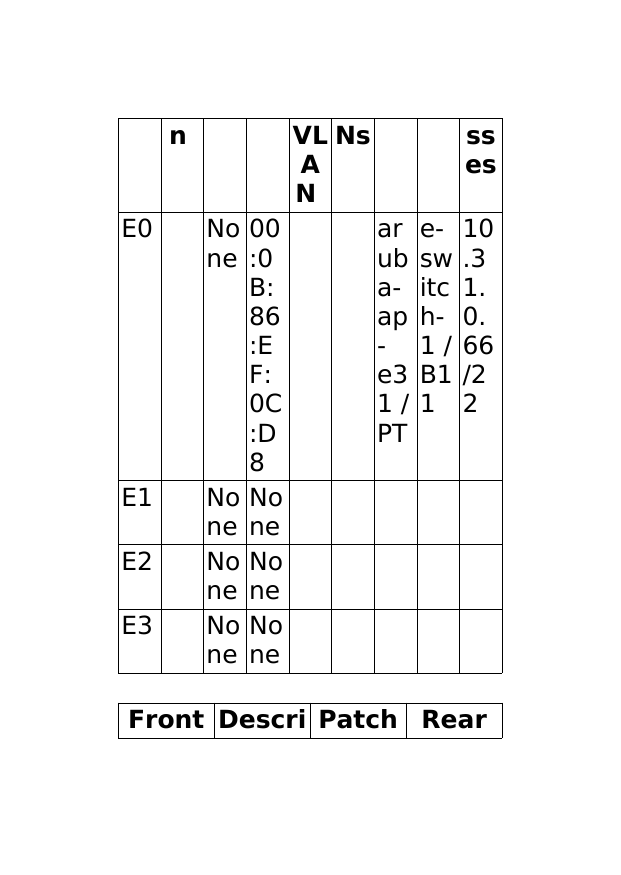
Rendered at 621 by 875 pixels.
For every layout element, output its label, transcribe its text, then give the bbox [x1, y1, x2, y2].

table_cell E1 [119, 481, 161, 544]
table_cell [332, 213, 374, 480]
table_header Patch [311, 704, 406, 738]
table_cell None [247, 481, 289, 544]
table_cell [460, 481, 502, 544]
table_cell [290, 610, 331, 673]
table_header Front [119, 704, 214, 738]
table_cell [162, 481, 203, 544]
table_cell 00:0B:86:EF:0C:D8 [247, 213, 289, 480]
table_cell E3 [119, 610, 161, 673]
table_header Ns [332, 119, 374, 212]
table_cell [375, 481, 417, 544]
table_cell [290, 545, 331, 608]
table_cell [460, 610, 502, 673]
table_cell [162, 545, 203, 608]
table_cell [332, 610, 374, 673]
table_cell E2 [119, 545, 161, 608]
table_cell [375, 610, 417, 673]
table_cell aruba-ap-e31 / PT [375, 213, 417, 480]
table_cell [460, 545, 502, 608]
table_cell [418, 610, 459, 673]
table_cell [162, 610, 203, 673]
table_cell None [247, 610, 289, 673]
table_cell [290, 481, 331, 544]
table_header [418, 119, 459, 212]
table_cell [418, 545, 459, 608]
table_cell [418, 481, 459, 544]
table_cell None [204, 610, 246, 673]
table_cell [332, 481, 374, 544]
table_cell None [204, 213, 246, 480]
table_cell None [204, 481, 246, 544]
table_cell [162, 213, 203, 480]
table_cell 10.31.0.66/22 [460, 213, 502, 480]
table_header [247, 119, 289, 212]
table_cell None [204, 545, 246, 608]
table_header [204, 119, 246, 212]
table_cell E0 [119, 213, 161, 480]
table_cell [332, 545, 374, 608]
table_header [375, 119, 417, 212]
table_cell e-switch-1 / B11 [418, 213, 459, 480]
table_header Rear [407, 704, 502, 738]
table_header n [162, 119, 203, 212]
table_cell [290, 213, 331, 480]
table_cell [375, 545, 417, 608]
table_header [119, 119, 161, 212]
table_header VLAN [290, 119, 331, 212]
table_header sses [460, 119, 502, 212]
table_header Descri [215, 704, 310, 738]
table_cell None [247, 545, 289, 608]
